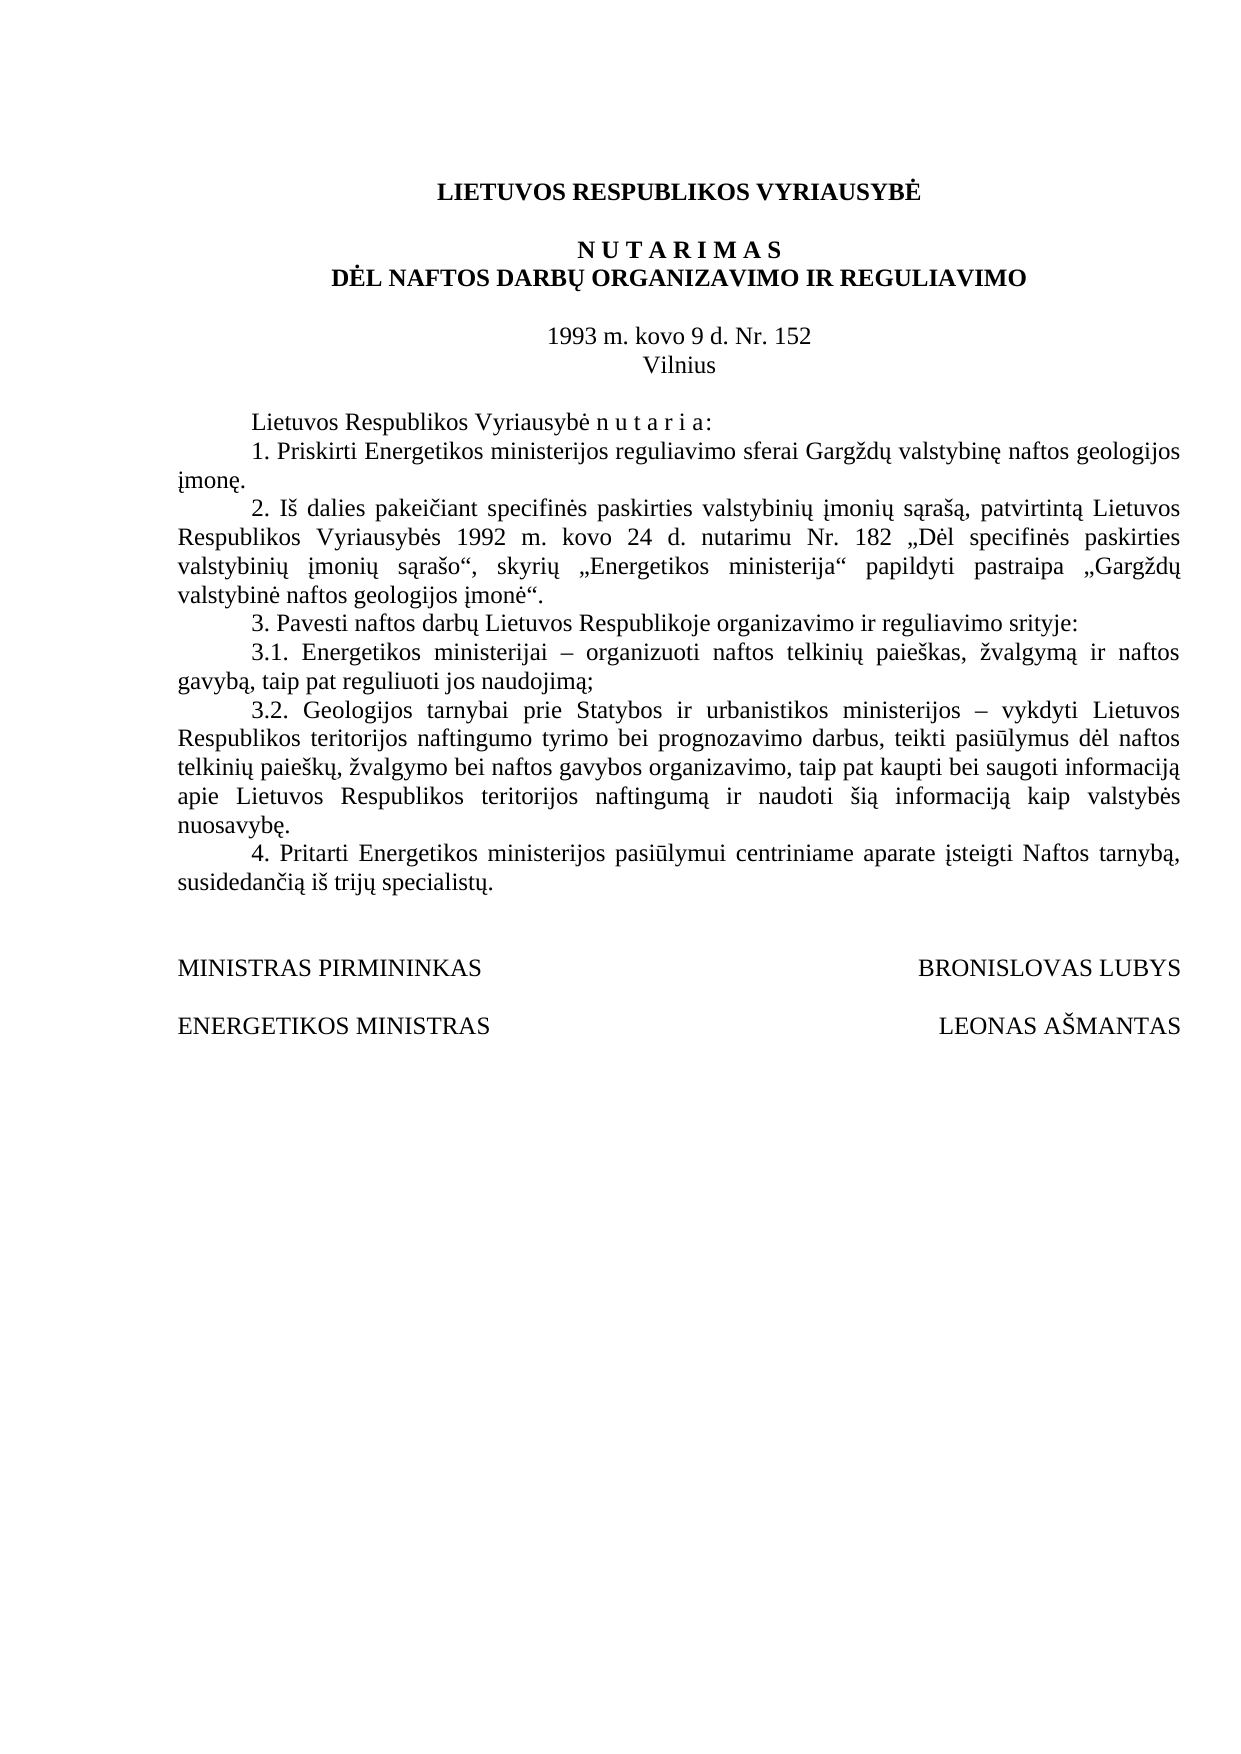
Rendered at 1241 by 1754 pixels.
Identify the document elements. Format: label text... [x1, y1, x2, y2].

text Vilnius [177, 350, 1181, 378]
text ENERGETIKOS MINISTRAS LEONAS AŠMANTAS [177, 1011, 1181, 1040]
text 2. Iš dalies pakeičiant specifinės paskirties valstybinių įmonių sąrašą, patvirtintą Lietuvos Respublikos Vyriausybės 1992 m. kovo 24 d. nutarimu Nr. 182 „Dėl specifinės paskirties valstybinių įmonių sąrašo“, skyrių „Energetikos ministerija“ papildyti pastraipa „Gargždų valstybinė naftos geologijos įmonė“. [177, 493, 1181, 608]
text Lietuvos Respublikos Vyriausybė nutaria: [177, 407, 1181, 436]
text LIETUVOS RESPUBLIKOS VYRIAUSYBĖ [177, 177, 1181, 206]
text 3.1. Energetikos ministerijai – organizuoti naftos telkinių paieškas, žvalgymą ir naftos gavybą, taip pat reguliuoti jos naudojimą; [177, 637, 1181, 695]
text N U T A R I M A S [177, 235, 1181, 263]
text 4. Pritarti Energetikos ministerijos pasiūlymui centriniame aparate įsteigti Naftos tarnybą, susidedančią iš trijų specialistų. [177, 838, 1181, 896]
text 1993 m. kovo 9 d. Nr. 152 [177, 321, 1181, 350]
text DĖL NAFTOS DARBŲ ORGANIZAVIMO IR REGULIAVIMO [177, 263, 1181, 292]
text 1. Priskirti Energetikos ministerijos reguliavimo sferai Gargždų valstybinę naftos geologijos įmonę. [177, 436, 1181, 493]
text 3.2. Geologijos tarnybai prie Statybos ir urbanistikos ministerijos – vykdyti Lietuvos Respublikos teritorijos naftingumo tyrimo bei prognozavimo darbus, teikti pasiūlymus dėl naftos telkinių paieškų, žvalgymo bei naftos gavybos organizavimo, taip pat kaupti bei saugoti informaciją apie Lietuvos Respublikos teritorijos naftingumą ir naudoti šią informaciją kaip valstybės nuosavybę. [177, 695, 1181, 838]
text 3. Pavesti naftos darbų Lietuvos Respublikoje organizavimo ir reguliavimo srityje: [177, 608, 1181, 637]
text MINISTRAS PIRMININKAS BRONISLOVAS LUBYS [177, 953, 1181, 982]
